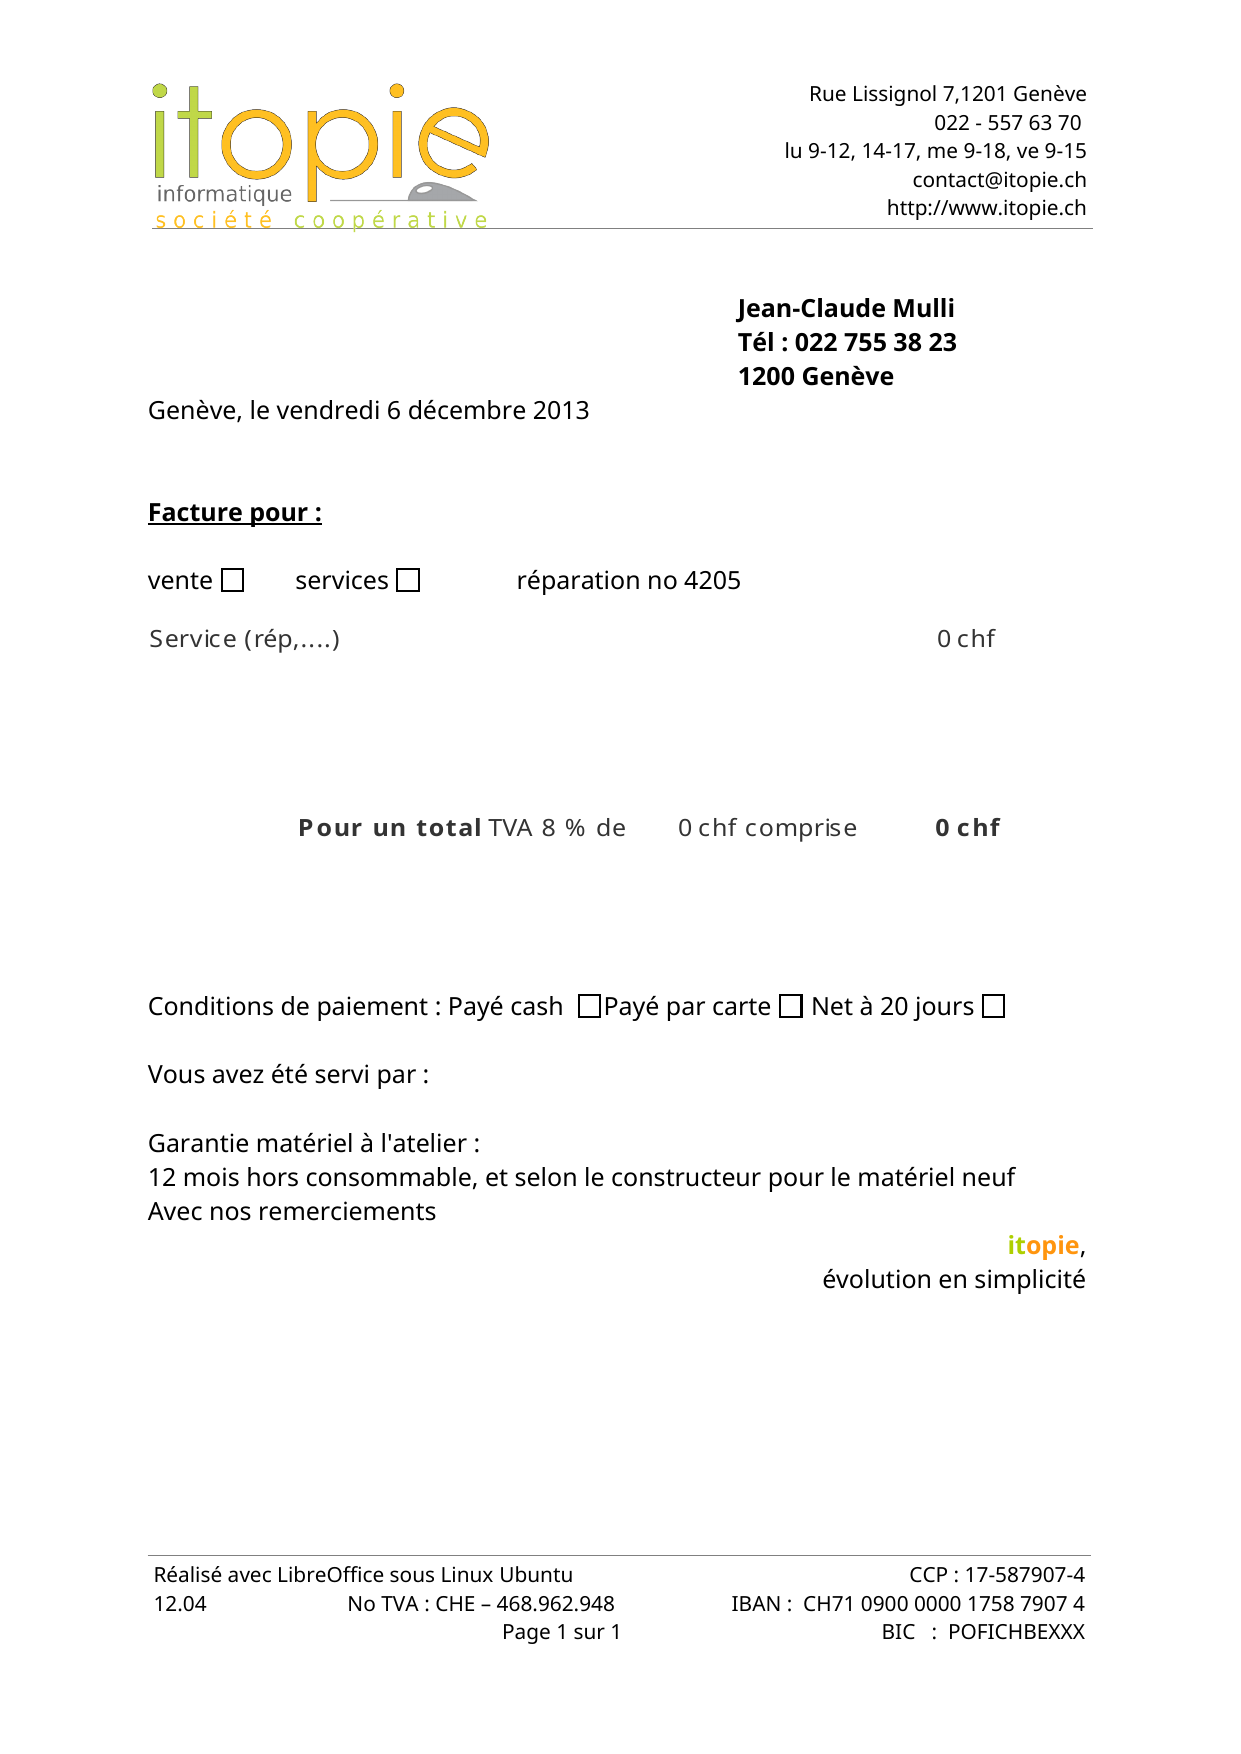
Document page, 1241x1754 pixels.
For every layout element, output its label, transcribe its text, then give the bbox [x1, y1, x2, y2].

text Tél : 022 755 38 23 [148, 324, 1093, 358]
text Jean-Claude Mulli [148, 290, 1093, 324]
text vente services réparation no 4205 [148, 563, 1093, 597]
text évolution en simplicité [148, 1262, 1093, 1296]
text Vous avez été servi par : [148, 1057, 1093, 1091]
picture [138, 72, 500, 244]
text 12 mois hors consommable, et selon le constructeur pour le matériel neuf [148, 1159, 1093, 1193]
text Conditions de paiement : Payé cash Payé par carte Net à 20 jours [148, 989, 1093, 1023]
text itopie, [148, 1227, 1093, 1262]
text Avec nos remerciements [148, 1193, 1093, 1227]
text Genève, le vendredi 6 décembre 2013 [148, 392, 1093, 427]
text Garantie matériel à l'atelier : [148, 1125, 1093, 1159]
text 1200 Genève [148, 358, 1093, 392]
text Facture pour : [148, 495, 1093, 529]
